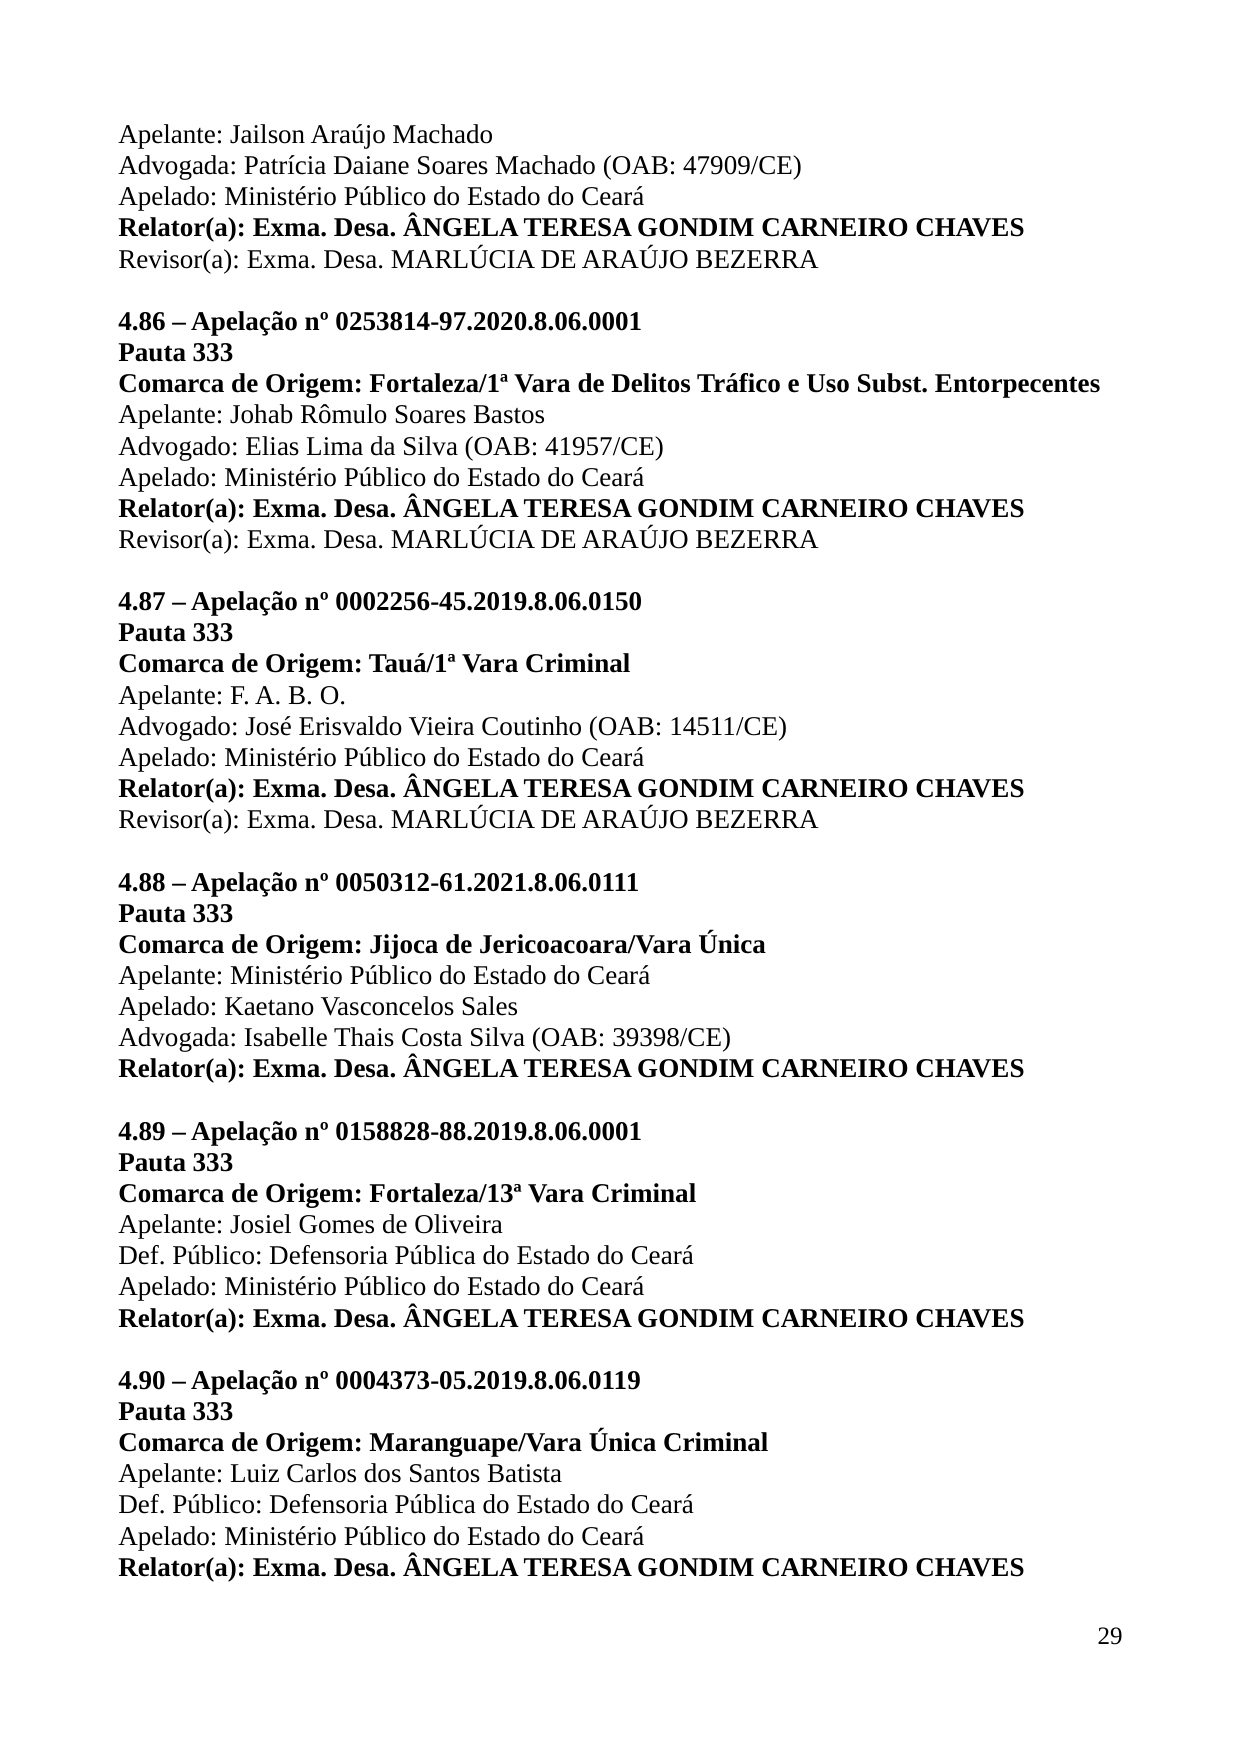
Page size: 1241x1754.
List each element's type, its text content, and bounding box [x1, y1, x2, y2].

text Apelante: Josiel Gomes de Oliveira [118, 1208, 1122, 1239]
text Pauta 333 [118, 1146, 1122, 1177]
text Revisor(a): Exma. Desa. MARLÚCIA DE ARAÚJO BEZERRA [118, 803, 1122, 834]
text Relator(a): Exma. Desa. ÂNGELA TERESA GONDIM CARNEIRO CHAVES [118, 772, 1122, 803]
text Advogado: Elias Lima da Silva (OAB: 41957/CE) [118, 429, 1122, 461]
text 4.89 – Apelação nº 0158828-88.2019.8.06.0001 [118, 1115, 1122, 1146]
text Relator(a): Exma. Desa. ÂNGELA TERESA GONDIM CARNEIRO CHAVES [118, 1052, 1122, 1084]
text Apelante: F. A. B. O. [118, 679, 1122, 710]
text Advogado: José Erisvaldo Vieira Coutinho (OAB: 14511/CE) [118, 710, 1122, 741]
text Apelante: Jailson Araújo Machado [118, 118, 1122, 149]
text Def. Público: Defensoria Pública do Estado do Ceará [118, 1239, 1122, 1271]
text Apelado: Ministério Público do Estado do Ceará [118, 741, 1122, 772]
text 4.90 – Apelação nº 0004373-05.2019.8.06.0119 [118, 1364, 1122, 1395]
text Apelado: Ministério Público do Estado do Ceará [118, 1271, 1122, 1302]
text Relator(a): Exma. Desa. ÂNGELA TERESA GONDIM CARNEIRO CHAVES [118, 492, 1122, 523]
text Apelado: Ministério Público do Estado do Ceará [118, 1520, 1122, 1551]
text Apelante: Ministério Público do Estado do Ceará [118, 959, 1122, 990]
text Relator(a): Exma. Desa. ÂNGELA TERESA GONDIM CARNEIRO CHAVES [118, 212, 1122, 243]
text Comarca de Origem: Fortaleza/13ª Vara Criminal [118, 1177, 1122, 1208]
text Def. Público: Defensoria Pública do Estado do Ceará [118, 1488, 1122, 1520]
text Pauta 333 [118, 897, 1122, 928]
text Revisor(a): Exma. Desa. MARLÚCIA DE ARAÚJO BEZERRA [118, 523, 1122, 554]
text 4.86 – Apelação nº 0253814-97.2020.8.06.0001 [118, 305, 1122, 336]
text Pauta 333 [118, 336, 1122, 367]
text Pauta 333 [118, 1395, 1122, 1426]
text Apelado: Ministério Público do Estado do Ceará [118, 461, 1122, 492]
text Relator(a): Exma. Desa. ÂNGELA TERESA GONDIM CARNEIRO CHAVES [118, 1302, 1122, 1333]
text Apelado: Ministério Público do Estado do Ceará [118, 180, 1122, 212]
text Pauta 333 [118, 616, 1122, 648]
text Comarca de Origem: Fortaleza/1ª Vara de Delitos Tráfico e Uso Subst. Entorpecentes [118, 367, 1122, 398]
text Comarca de Origem: Maranguape/Vara Única Criminal [118, 1426, 1122, 1457]
text Advogada: Patrícia Daiane Soares Machado (OAB: 47909/CE) [118, 149, 1122, 180]
text Revisor(a): Exma. Desa. MARLÚCIA DE ARAÚJO BEZERRA [118, 243, 1122, 274]
text 4.87 – Apelação nº 0002256-45.2019.8.06.0150 [118, 585, 1122, 616]
text Apelante: Johab Rômulo Soares Bastos [118, 398, 1122, 429]
text Apelado: Kaetano Vasconcelos Sales [118, 990, 1122, 1021]
text 4.88 – Apelação nº 0050312-61.2021.8.06.0111 [118, 866, 1122, 897]
text Comarca de Origem: Jijoca de Jericoacoara/Vara Única [118, 928, 1122, 959]
text Comarca de Origem: Tauá/1ª Vara Criminal [118, 648, 1122, 679]
text Advogada: Isabelle Thais Costa Silva (OAB: 39398/CE) [118, 1021, 1122, 1052]
text Apelante: Luiz Carlos dos Santos Batista [118, 1457, 1122, 1488]
text Relator(a): Exma. Desa. ÂNGELA TERESA GONDIM CARNEIRO CHAVES [118, 1551, 1122, 1582]
